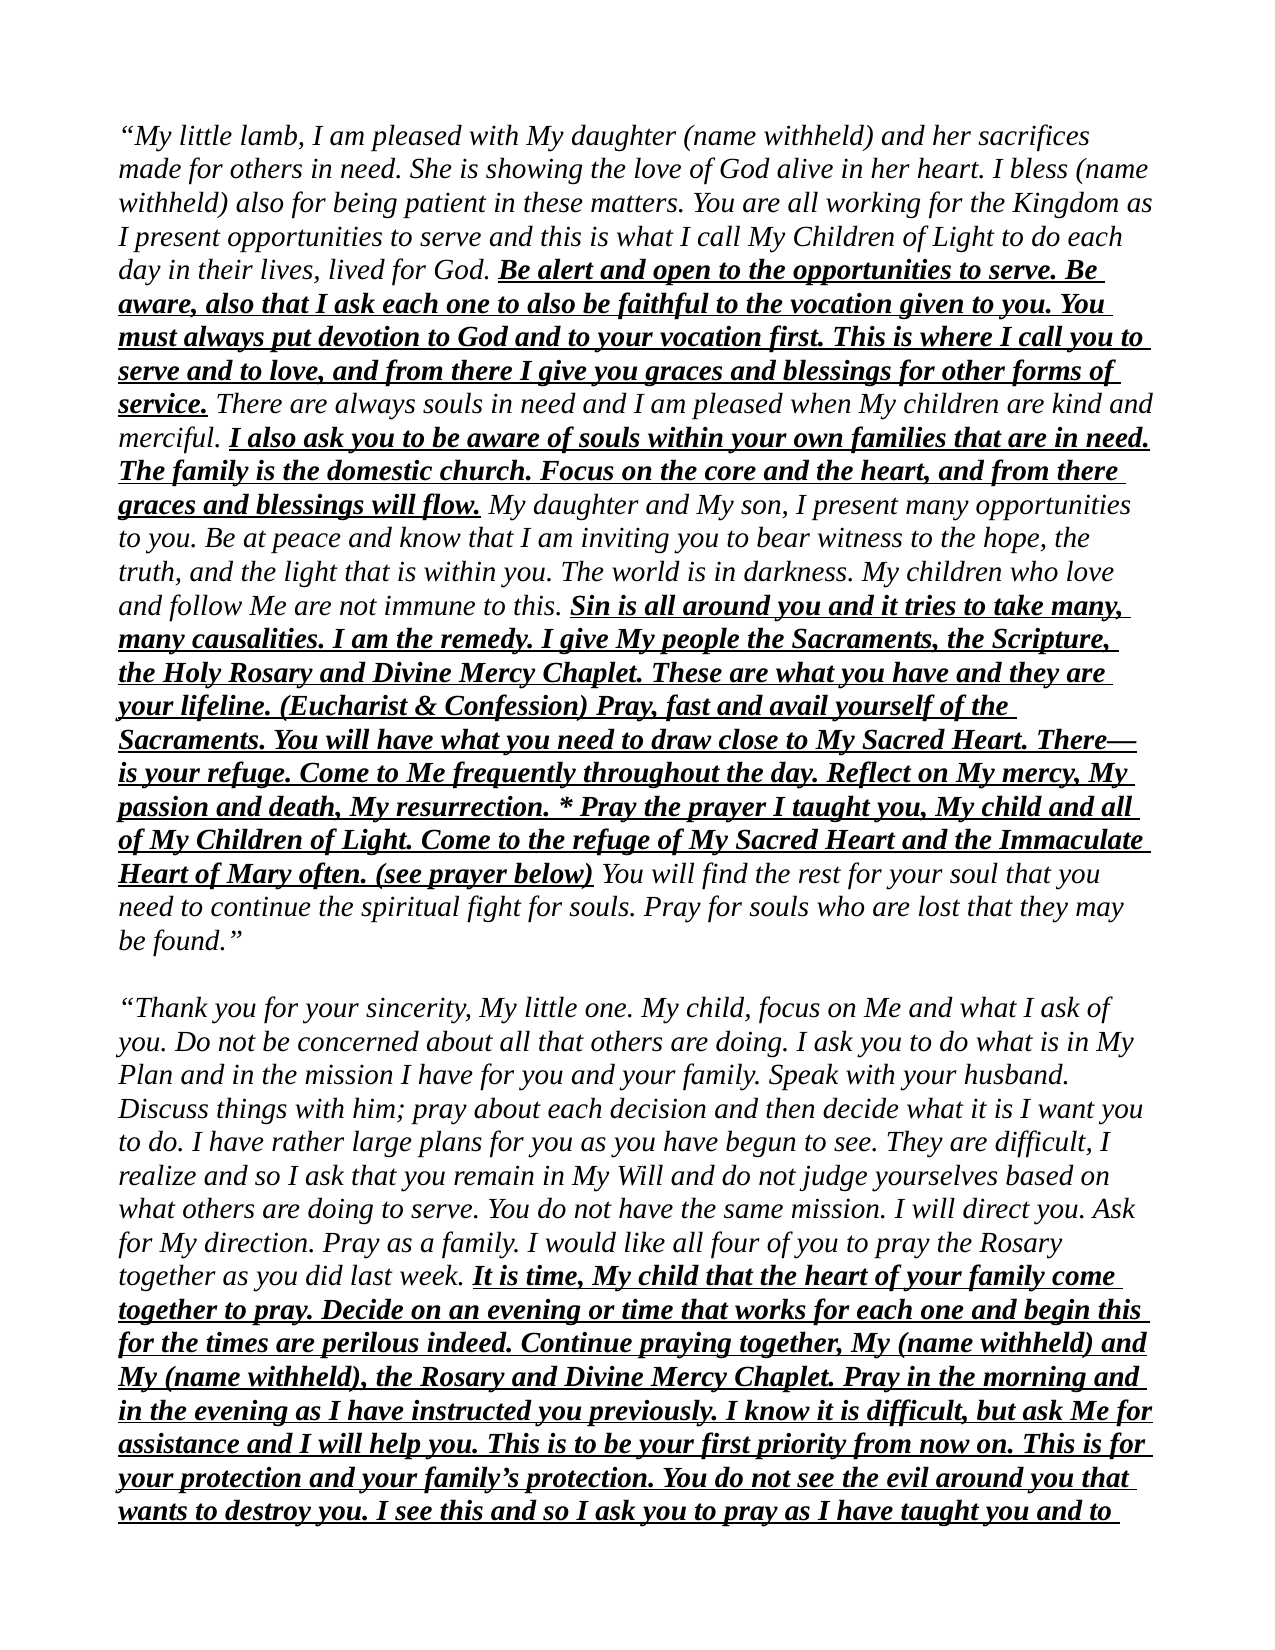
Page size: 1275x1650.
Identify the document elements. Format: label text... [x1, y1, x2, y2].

text “Thank you for your sincerity, My little one. My child, focus on Me and what I ask of you. Do not be concerned about all that others are doing. I ask you to do what is in My Plan and in the mission I have for you and your family. Speak with your husband. Discuss things with him; pray about each decision and then decide what it is I want you to do. I have rather large plans for you as you have begun to see. They are difficult, I realize and so I ask that you remain in My Will and do not judge yourselves based on what others are doing to serve. You do not have the same mission. I will direct you. Ask for My direction. Pray as a family. I would like all four of you to pray the Rosary together as you did last week. It is time, My child that the heart of your family come together to pray. Decide on an evening or time that works for each one and begin this for the times are perilous indeed. Continue praying together, My (name withheld) and My (name withheld), the Rosary and Divine Mercy Chaplet. Pray in the morning and in the evening as I have instructed you previously. I know it is difficult, but ask Me for assistance and I will help you. This is to be your first priority from now on. This is for your protection and your family’s protection. You do not see the evil around you that wants to destroy you. I see this and so I ask you to pray as I have taught you and to [118, 990, 1157, 1527]
text “My little lamb, I am pleased with My daughter (name withheld) and her sacrifices made for others in need. She is showing the love of God alive in her heart. I bless (name withheld) also for being patient in these matters. You are all working for the Kingdom as I present opportunities to serve and this is what I call My Children of Light to do each day in their lives, lived for God. Be alert and open to the opportunities to serve. Be aware, also that I ask each one to also be faithful to the vocation given to you. You must always put devotion to God and to your vocation first. This is where I call you to serve and to love, and from there I give you graces and blessings for other forms of service. There are always souls in need and I am pleased when My children are kind and merciful. I also ask you to be aware of souls within your own families that are in need. The family is the domestic church. Focus on the core and the heart, and from there graces and blessings will flow. My daughter and My son, I present many opportunities to you. Be at peace and know that I am inviting you to bear witness to the hope, the truth, and the light that is within you. The world is in darkness. My children who love and follow Me are not immune to this. Sin is all around you and it tries to take many, many causalities. I am the remedy. I give My people the Sacraments, the Scripture, the Holy Rosary and Divine Mercy Chaplet. These are what you have and they are your lifeline. (Eucharist & Confession) Pray, fast and avail yourself of the Sacraments. You will have what you need to draw close to My Sacred Heart. There—is your refuge. Come to Me frequently throughout the day. Reflect on My mercy, My passion and death, My resurrection. * Pray the prayer I taught you, My child and all of My Children of Light. Come to the refuge of My Sacred Heart and the Immaculate Heart of Mary often. (see prayer below) You will find the rest for your soul that you need to continue the spiritual fight for souls. Pray for souls who are lost that they may be found.” [118, 118, 1157, 957]
